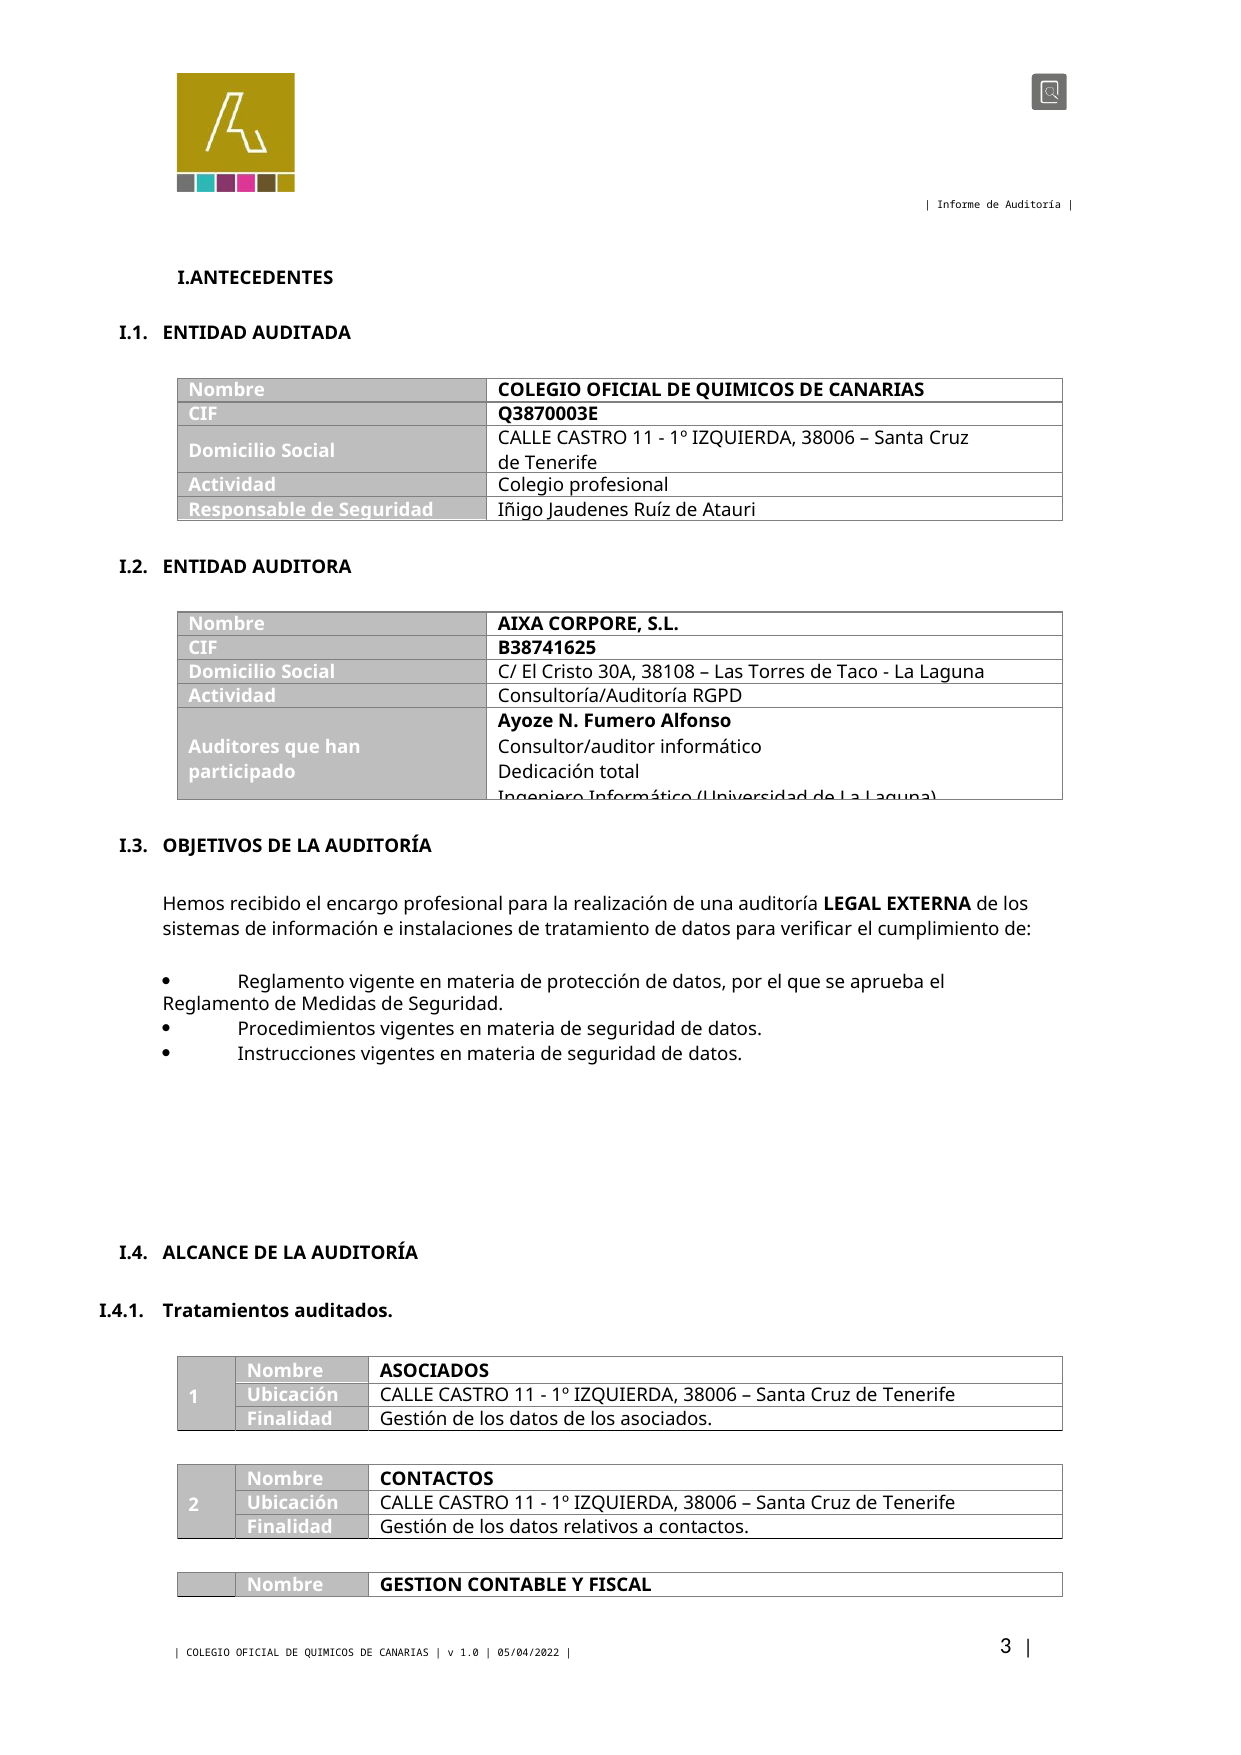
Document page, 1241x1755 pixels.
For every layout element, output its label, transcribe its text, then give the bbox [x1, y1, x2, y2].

table_cell Actividad [178, 473, 486, 496]
table_cell Consultoría/Auditoría RGPD [487, 684, 1062, 707]
table_cell Gestión de los datos de los asociados. [369, 1407, 1062, 1430]
table_cell CIF [178, 636, 486, 659]
table_header Nombre [236, 1465, 368, 1490]
table_header Nombre [236, 1573, 368, 1596]
table_cell Ayoze N. Fumero Alfonso Consultor/auditor informático Dedicación total Ingeniero Informático (Universidad de La Laguna) [487, 708, 1062, 799]
table_cell CIF [178, 403, 486, 425]
table_cell Gestión de los datos relativos a contactos. [369, 1515, 1062, 1538]
list ENTIDAD AUDITORA [119, 553, 1086, 579]
table_cell Colegio profesional [487, 473, 1062, 496]
list Procedimientos vigentes en materia de seguridad de datos. [162, 1015, 1013, 1040]
table_header 2 [178, 1465, 235, 1538]
table_header CONTACTOS [369, 1465, 1062, 1490]
table_cell CALLE CASTRO 11 - 1º IZQUIERDA, 38006 – Santa Cruz de Tenerife [487, 426, 1062, 472]
table_cell Domicilio Social [178, 426, 486, 472]
table_header AIXA CORPORE, S.L. [487, 613, 1062, 635]
list OBJETIVOS DE LA AUDITORÍA [119, 832, 1086, 857]
table_cell Q3870003E [487, 403, 1062, 425]
table_cell B38741625 [487, 636, 1062, 659]
table_cell Ubicación [236, 1384, 368, 1406]
text Hemos recibido el encargo profesional para la realización de una auditoría LEGAL EXTERNA de los sistemas de información e instalaciones de tratamiento de datos para verificar el cumplimiento de: [162, 890, 1063, 941]
table_header Nombre [236, 1357, 368, 1382]
table_cell C/ El Cristo 30A, 38108 – Las Torres de Taco - La Laguna [487, 660, 1062, 683]
table_cell Responsable de Seguridad [178, 497, 486, 519]
list Tratamientos auditados. [99, 1297, 1086, 1323]
table_header COLEGIO OFICIAL DE QUIMICOS DE CANARIAS [487, 379, 1062, 401]
table_header 1 [178, 1357, 235, 1430]
table_cell CALLE CASTRO 11 - 1º IZQUIERDA, 38006 – Santa Cruz de Tenerife [369, 1384, 1062, 1406]
table_cell Ubicación [236, 1491, 368, 1514]
list Instrucciones vigentes en materia de seguridad de datos. [162, 1040, 1013, 1065]
list ALCANCE DE LA AUDITORÍA [119, 1239, 1086, 1265]
table_header Nombre [178, 613, 486, 635]
table_header ASOCIADOS [369, 1357, 1062, 1382]
table_header GESTION CONTABLE Y FISCAL [369, 1573, 1062, 1596]
subtitle I.ANTECEDENTES [177, 264, 1086, 290]
table_cell Actividad [178, 684, 486, 707]
table_cell Finalidad [236, 1515, 368, 1538]
list Reglamento vigente en materia de protección de datos, por el que se aprueba el Reglamento de Medidas de Seguridad. [162, 970, 1013, 1015]
table_header Nombre [178, 379, 486, 401]
table_cell Finalidad [236, 1407, 368, 1430]
table_cell Iñigo Jaudenes Ruíz de Atauri [487, 497, 1062, 519]
table_cell Auditores que han participado [178, 708, 486, 799]
list ENTIDAD AUDITADA [119, 319, 1086, 345]
table_header [178, 1573, 235, 1596]
table_cell Domicilio Social [178, 660, 486, 683]
table_cell CALLE CASTRO 11 - 1º IZQUIERDA, 38006 – Santa Cruz de Tenerife [369, 1491, 1062, 1514]
